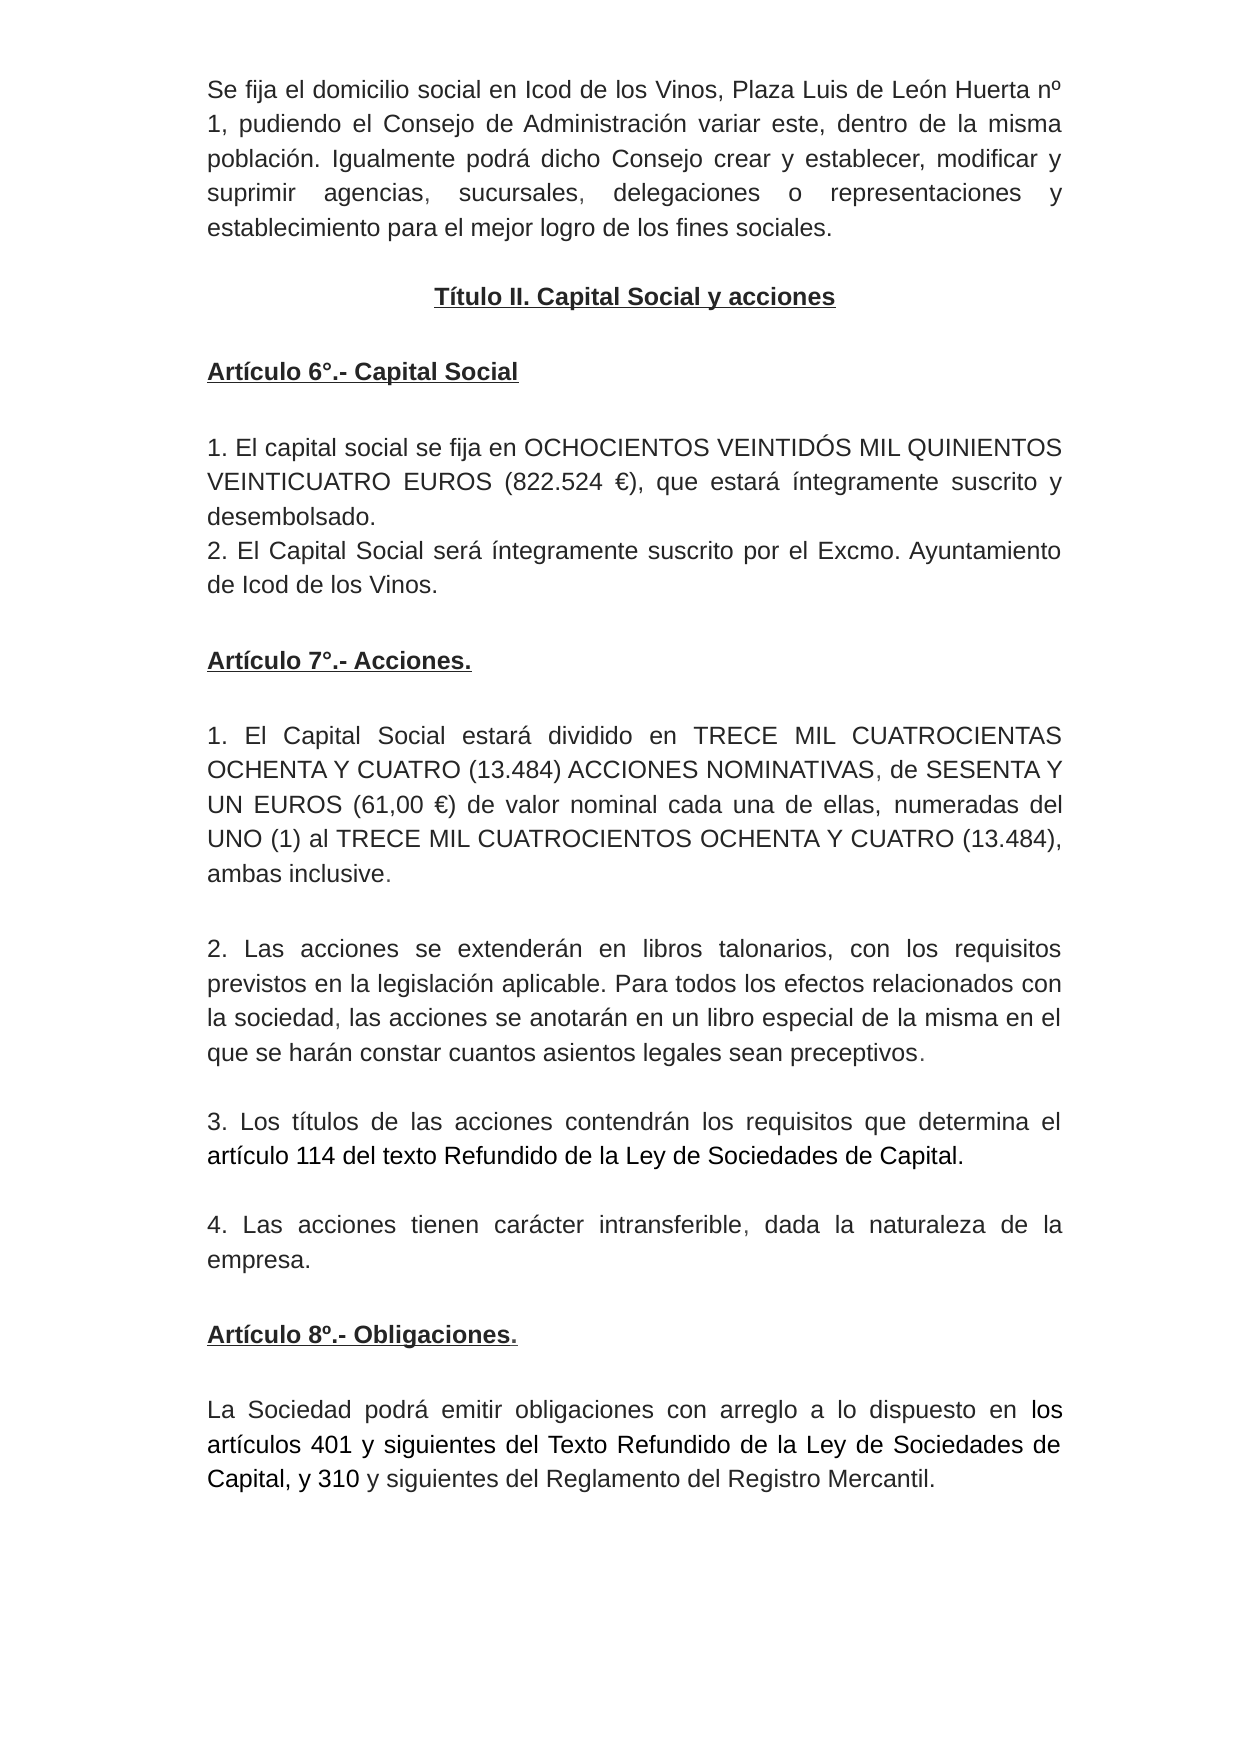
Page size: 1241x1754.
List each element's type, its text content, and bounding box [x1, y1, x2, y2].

text Artículo 8º.- Obligaciones. [207, 1320, 1063, 1349]
text Título II. Capital Social y acciones [207, 282, 1063, 311]
text 3. Los títulos de las acciones contendrán los requisitos que determina el artículo 114 del texto Refundido de la Ley de Sociedades de Capital. [207, 1107, 1063, 1170]
text Se fija el domicilio social en Icod de los Vinos, Plaza Luis de León Huerta nº 1, pudiendo el Consejo de Administración variar este, dentro de la misma población. Igualmente podrá dicho Consejo crear y establecer, modificar y suprimir agencias, sucursales, delegaciones o representaciones y establecimiento para el mejor logro de los fines sociales. [207, 75, 1063, 242]
text 4. Las acciones tienen carácter intransferible, dada la naturaleza de la empresa. [207, 1210, 1063, 1273]
text Artículo 6°.- Capital Social [207, 357, 1063, 386]
text 2. Las acciones se extenderán en libros talonarios, con los requisitos previstos en la legislación aplicable. Para todos los efectos relacionados con la sociedad, las acciones se anotarán en un libro especial de la misma en el que se harán constar cuantos asientos legales sean preceptivos. [207, 934, 1063, 1066]
text Artículo 7°.- Acciones. [207, 646, 1063, 674]
text 2. El Capital Social será íntegramente suscrito por el Excmo. Ayuntamiento de Icod de los Vinos. [207, 536, 1063, 599]
text 1. El capital social se fija en OCHOCIENTOS VEINTIDÓS MIL QUINIENTOS VEINTICUATRO EUROS (822.524 €), que estará íntegramente suscrito y desembolsado. [207, 432, 1063, 530]
text La Sociedad podrá emitir obligaciones con arreglo a lo dispuesto en los artículos 401 y siguientes del Texto Refundido de la Ley de Sociedades de Capital, y 310 y siguientes del Reglamento del Registro Mercantil. [207, 1395, 1063, 1493]
text 1. El Capital Social estará dividido en TRECE MIL CUATROCIENTAS OCHENTA Y CUATRO (13.484) ACCIONES NOMINATIVAS, de SESENTA Y UN EUROS (61,00 €) de valor nominal cada una de ellas, numeradas del UNO (1) al TRECE MIL CUATROCIENTOS OCHENTA Y CUATRO (13.484), ambas inclusive. [207, 721, 1063, 888]
